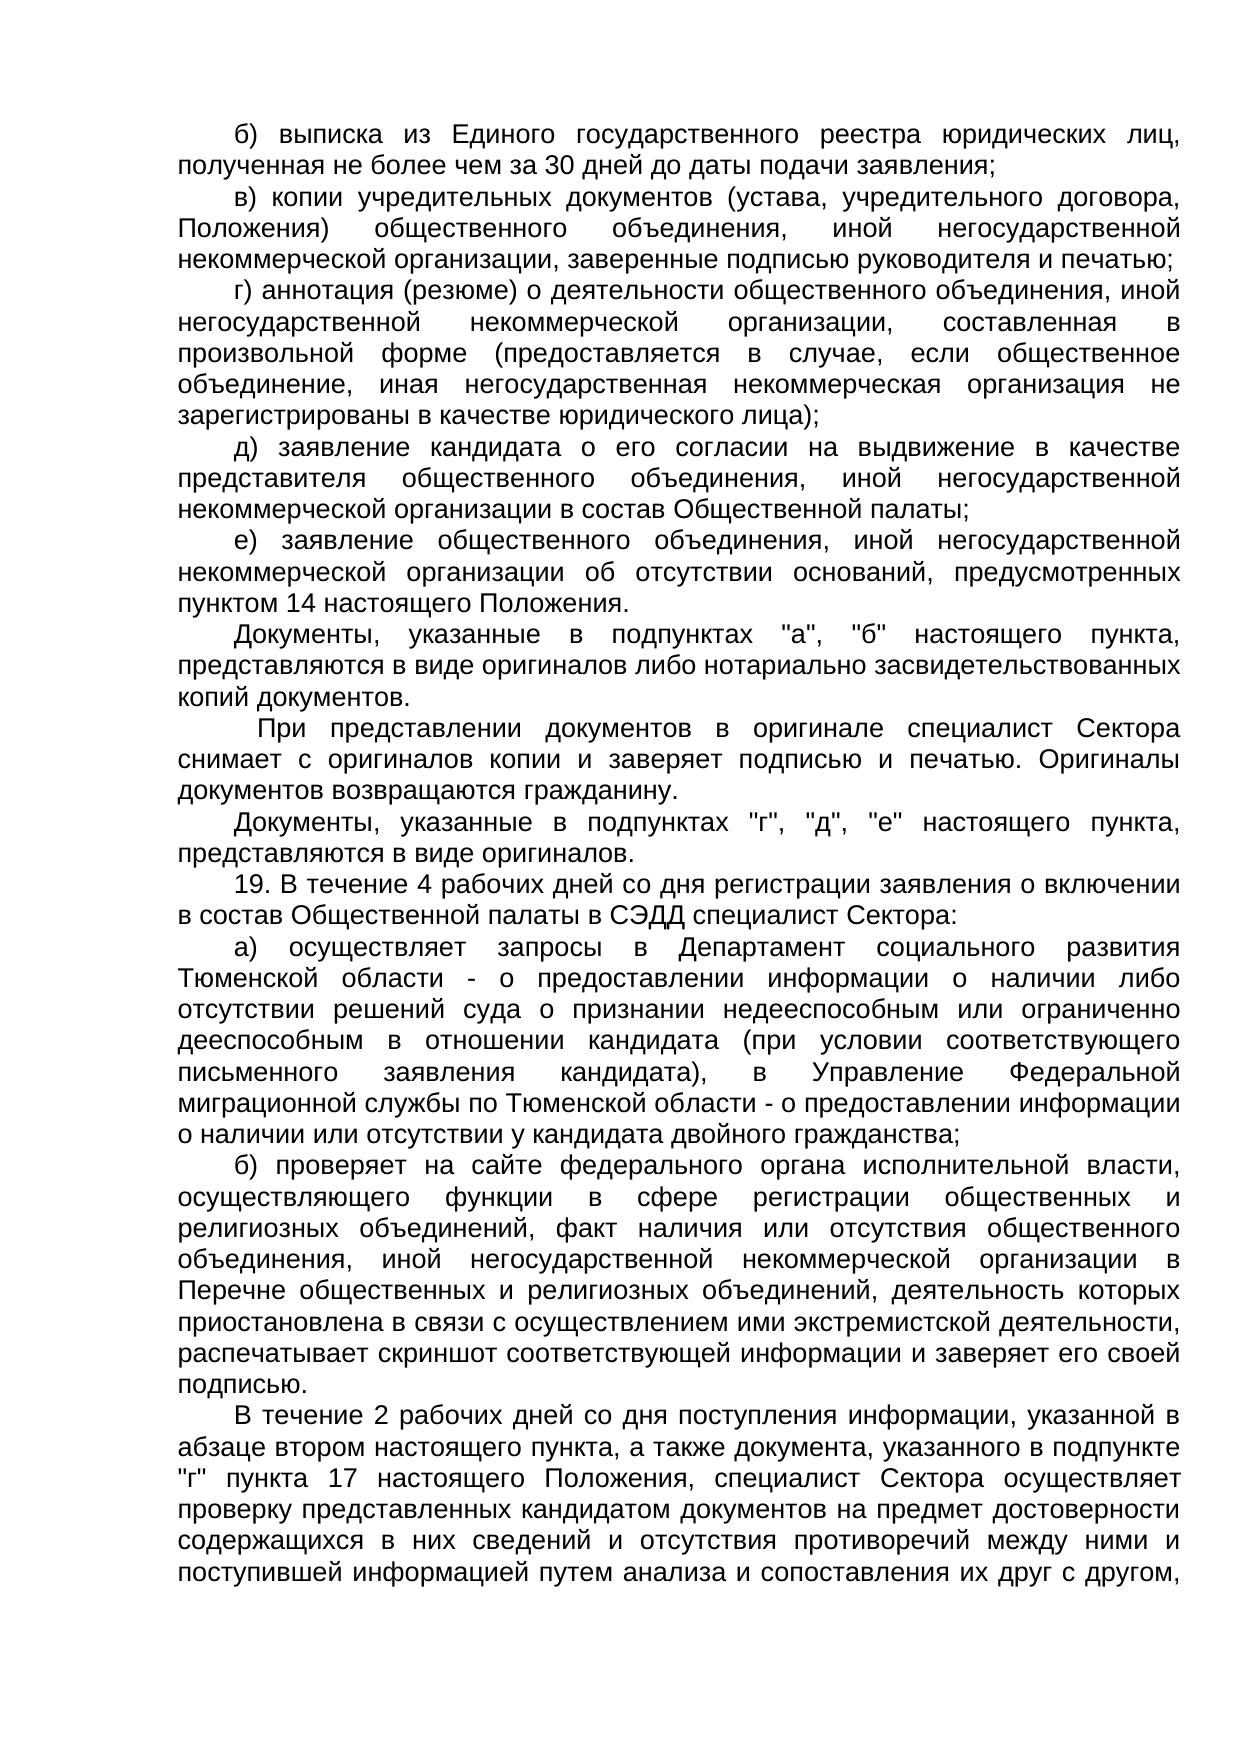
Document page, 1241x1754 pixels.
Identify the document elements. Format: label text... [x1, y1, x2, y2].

text При представлении документов в оригинале специалист Сектора снимает с оригиналов копии и заверяет подписью и печатью. Оригиналы документов возвращаются гражданину. [177, 712, 1181, 806]
text д) заявление кандидата о его согласии на выдвижение в качестве представителя общественного объединения, иной негосударственной некоммерческой организации в состав Общественной палаты; [177, 431, 1181, 524]
text г) аннотация (резюме) о деятельности общественного объединения, иной негосударственной некоммерческой организации, составленная в произвольной форме (предоставляется в случае, если общественное объединение, иная негосударственная некоммерческая организация не зарегистрированы в качестве юридического лица); [177, 274, 1181, 431]
text б) выписка из Единого государственного реестра юридических лиц, полученная не более чем за 30 дней до даты подачи заявления; [177, 118, 1181, 181]
text в) копии учредительных документов (устава, учредительного договора, Положения) общественного объединения, иной негосударственной некоммерческой организации, заверенные подписью руководителя и печатью; [177, 181, 1181, 274]
text Документы, указанные в подпунктах "а", "б" настоящего пункта, представляются в виде оригиналов либо нотариально засвидетельствованных копий документов. [177, 618, 1181, 712]
text Документы, указанные в подпунктах "г", "д", "е" настоящего пункта, представляются в виде оригиналов. [177, 806, 1181, 868]
text е) заявление общественного объединения, иной негосударственной некоммерческой организации об отсутствии оснований, предусмотренных пунктом 14 настоящего Положения. [177, 524, 1181, 618]
text В течение 2 рабочих дней со дня поступления информации, указанной в абзаце втором настоящего пункта, а также документа, указанного в подпункте "г" пункта 17 настоящего Положения, специалист Сектора осуществляет проверку представленных кандидатом документов на предмет достоверности содержащихся в них сведений и отсутствия противоречий между ними и поступившей информацией путем анализа и сопоставления их друг с другом, [177, 1399, 1181, 1587]
text б) проверяет на сайте федерального органа исполнительной власти, осуществляющего функции в сфере регистрации общественных и религиозных объединений, факт наличия или отсутствия общественного объединения, иной негосударственной некоммерческой организации в Перечне общественных и религиозных объединений, деятельность которых приостановлена в связи с осуществлением ими экстремистской деятельности, распечатывает скриншот соответствующей информации и заверяет его своей подписью. [177, 1149, 1181, 1399]
text а) осуществляет запросы в Департамент социального развития Тюменской области - о предоставлении информации о наличии либо отсутствии решений суда о признании недееспособным или ограниченно дееспособным в отношении кандидата (при условии соответствующего письменного заявления кандидата), в Управление Федеральной миграционной службы по Тюменской области - о предоставлении информации о наличии или отсутствии у кандидата двойного гражданства; [177, 931, 1181, 1149]
text 19. В течение 4 рабочих дней со дня регистрации заявления о включении в состав Общественной палаты в СЭДД специалист Сектора: [177, 868, 1181, 931]
